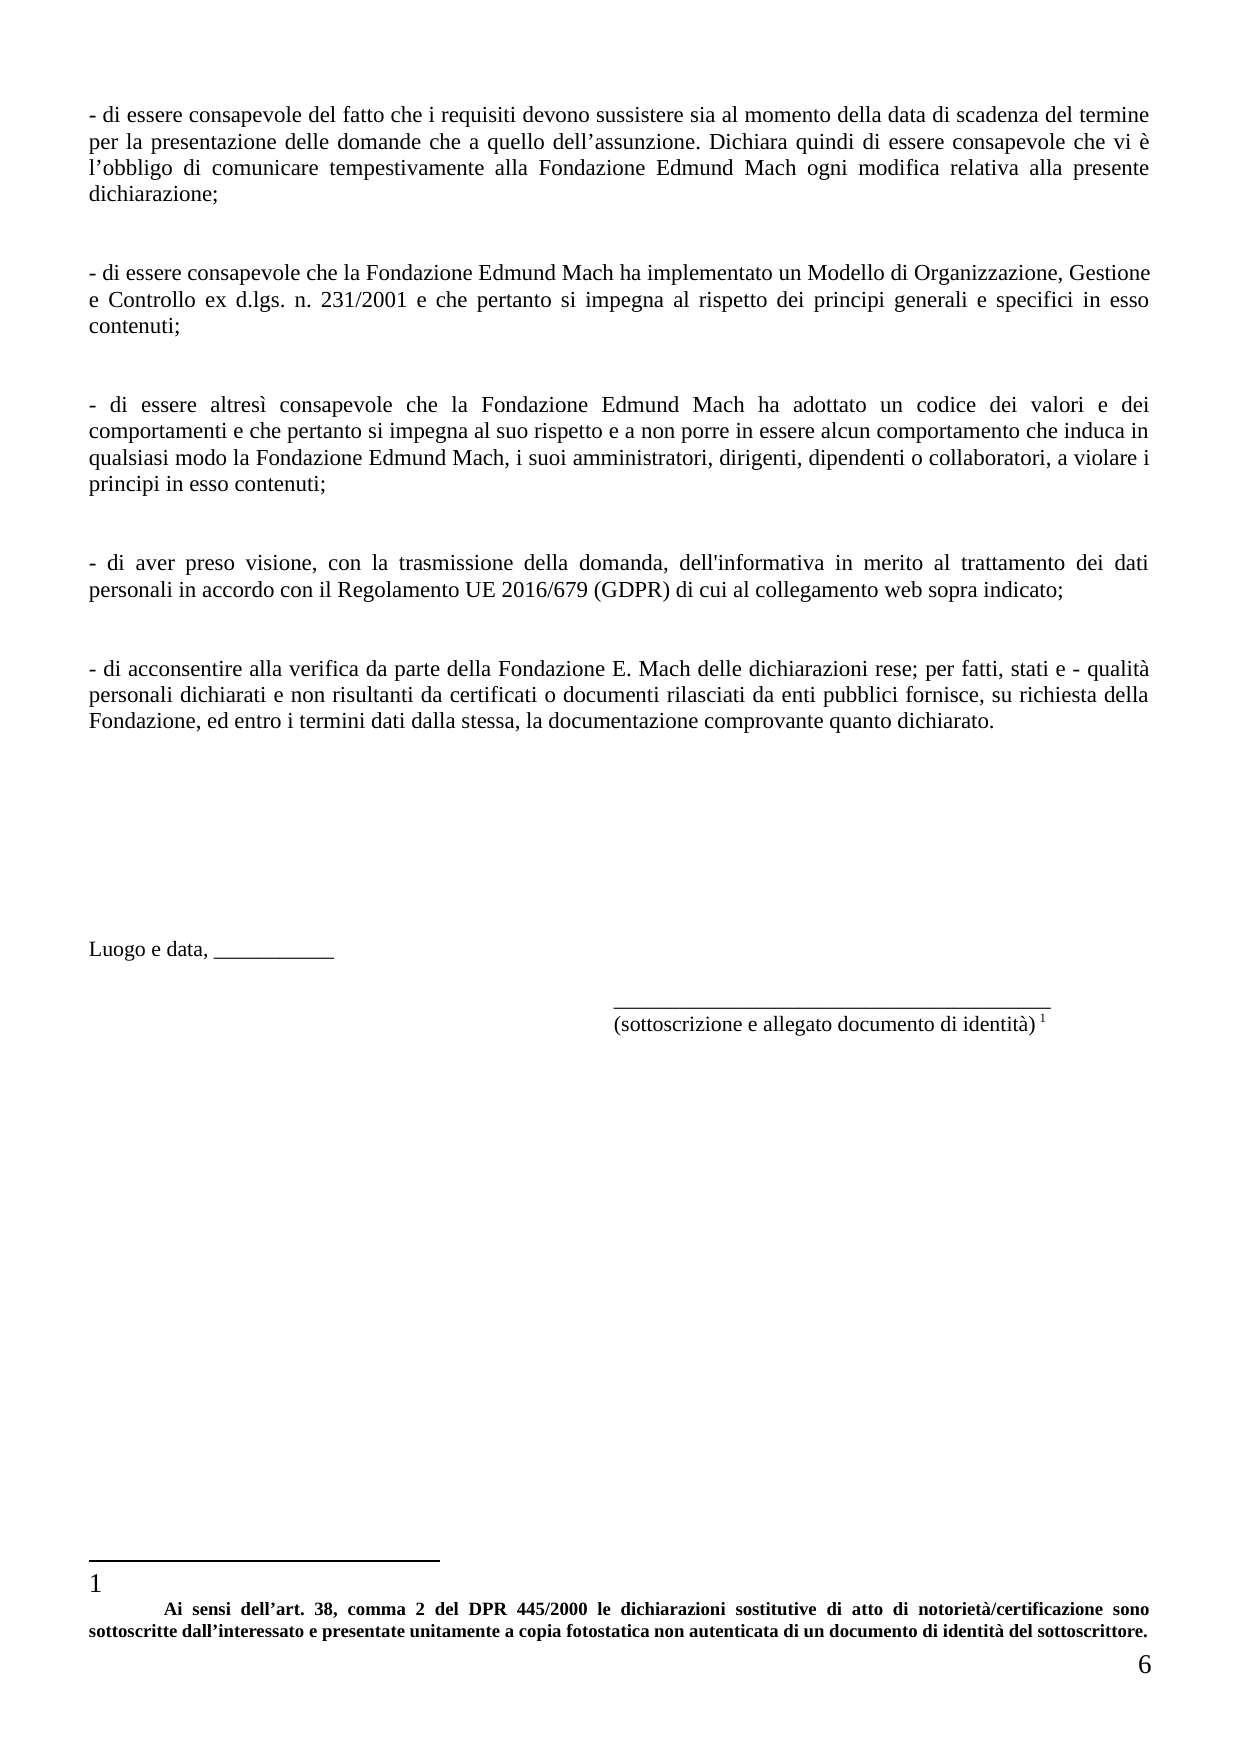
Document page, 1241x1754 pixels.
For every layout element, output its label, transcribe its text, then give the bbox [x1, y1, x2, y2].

text - di acconsentire alla verifica da parte della Fondazione E. Mach delle dichiarazioni rese; per fatti, stati e - qualità personali dichiarati e non risultanti da certificati o documenti rilasciati da enti pubblici fornisce, su richiesta della Fondazione, ed entro i termini dati dalla stessa, la documentazione comprovante quanto dichiarato. [89, 655, 1152, 734]
text Luogo e data, ___________ [89, 936, 1152, 961]
text - di essere consapevole che la Fondazione Edmund Mach ha implementato un Modello di Organizzazione, Gestione e Controllo ex d.lgs. n. 231/2001 e che pertanto si impegna al rispetto dei principi generali e specifici in esso contenuti; [89, 259, 1152, 338]
text ________________________________________ [614, 986, 1152, 1011]
text - di aver preso visione, con la trasmissione della domanda, dell'informativa in merito al trattamento dei dati personali in accordo con il Regolamento UE 2016/679 (GDPR) di cui al collegamento web sopra indicato; [89, 549, 1152, 602]
text (sottoscrizione e allegato documento di identità) [614, 1011, 1152, 1036]
text - di essere altresì consapevole che la Fondazione Edmund Mach ha adottato un codice dei valori e dei comportamenti e che pertanto si impegna al suo rispetto e a non porre in essere alcun comportamento che induca in qualsiasi modo la Fondazione Edmund Mach, i suoi amministratori, dirigenti, dipendenti o collaboratori, a violare i principi in esso contenuti; [89, 391, 1152, 497]
text - di essere consapevole del fatto che i requisiti devono sussistere sia al momento della data di scadenza del termine per la presentazione delle domande che a quello dell’assunzione. Dichiara quindi di essere consapevole che vi è l’obbligo di comunicare tempestivamente alla Fondazione Edmund Mach ogni modifica relativa alla presente dichiarazione; [89, 101, 1152, 207]
text Ai sensi dell’art. 38, comma 2 del DPR 445/2000 le dichiarazioni sostitutive di atto di notorietà/certificazione sono sottoscritte dall’interessato e presentate unitamente a copia fotostatica non autenticata di un documento di identità del sottoscrittore. [89, 1598, 1152, 1641]
